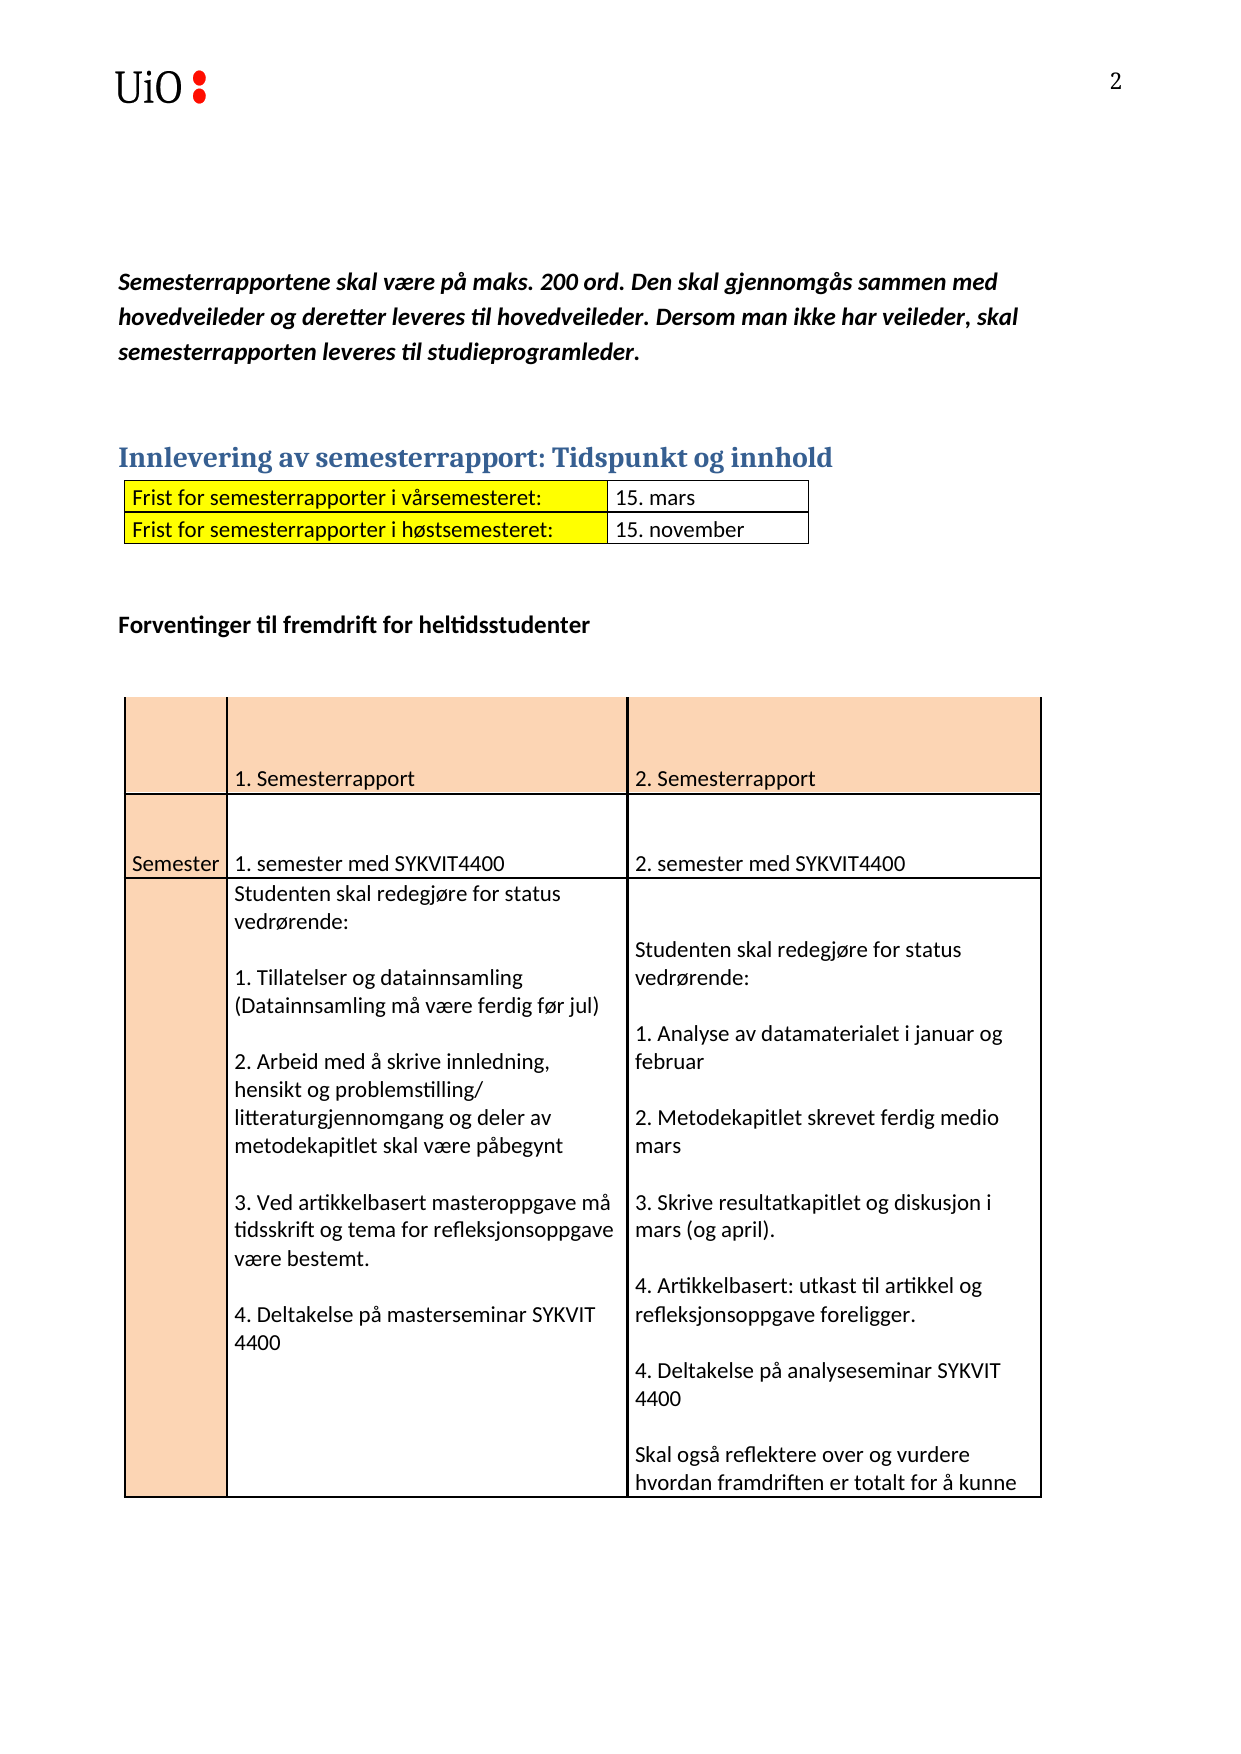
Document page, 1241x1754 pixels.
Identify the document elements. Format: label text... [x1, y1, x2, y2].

table_header 15. mars [608, 481, 808, 511]
text Semesterrapportene skal være på maks. 200 ord. Den skal gjennomgås sammen med hovedveileder og deretter leveres til hovedveileder. Dersom man ikke har veileder, skal semesterrapporten leveres til studieprogramleder. [118, 266, 1122, 366]
text Forventinger til fremdrift for heltidsstudenter [118, 609, 1122, 639]
table_header 2. Semesterrapport [629, 697, 1040, 792]
table_cell 1. semester med SYKVIT4400 [228, 795, 626, 877]
table_header Frist for semesterrapporter i vårsemesteret: [125, 481, 607, 511]
table_cell Studenten skal redegjøre for status vedrørende: 1. Analyse av datamaterialet i januar og februar 2. Metodekapitlet skrevet ferdig medio mars 3. Skrive resultatkapitlet og diskusjon i mars (og april). 4. Artikkelbasert: utkast til artikkel og refleksjonsoppgave foreligger. 4. Deltakelse på analyseseminar SYKVIT 4400 Skal også reflektere over og vurdere hvordan framdriften er totalt for å kunne [629, 879, 1040, 1496]
table_cell Frist for semesterrapporter i høstsemesteret: [125, 513, 607, 543]
table_header 1. Semesterrapport [228, 697, 626, 792]
table_cell 15. november [608, 513, 808, 543]
table_cell Studenten skal redegjøre for status vedrørende: 1. Tillatelser og datainnsamling (Datainnsamling må være ferdig før jul) 2. Arbeid med å skrive innledning, hensikt og problemstilling/ litteraturgjennomgang og deler av metodekapitlet skal være påbegynt 3. Ved artikkelbasert masteroppgave må tidsskrift og tema for refleksjonsoppgave være bestemt. 4. Deltakelse på masterseminar SYKVIT 4400 [228, 879, 626, 1496]
table_header [126, 697, 226, 792]
subtitle Innlevering av semesterrapport: Tidspunkt og innhold [118, 442, 1122, 475]
table_cell [126, 879, 226, 1496]
table_cell 2. semester med SYKVIT4400 [629, 795, 1040, 877]
table_cell Semester [126, 795, 226, 877]
